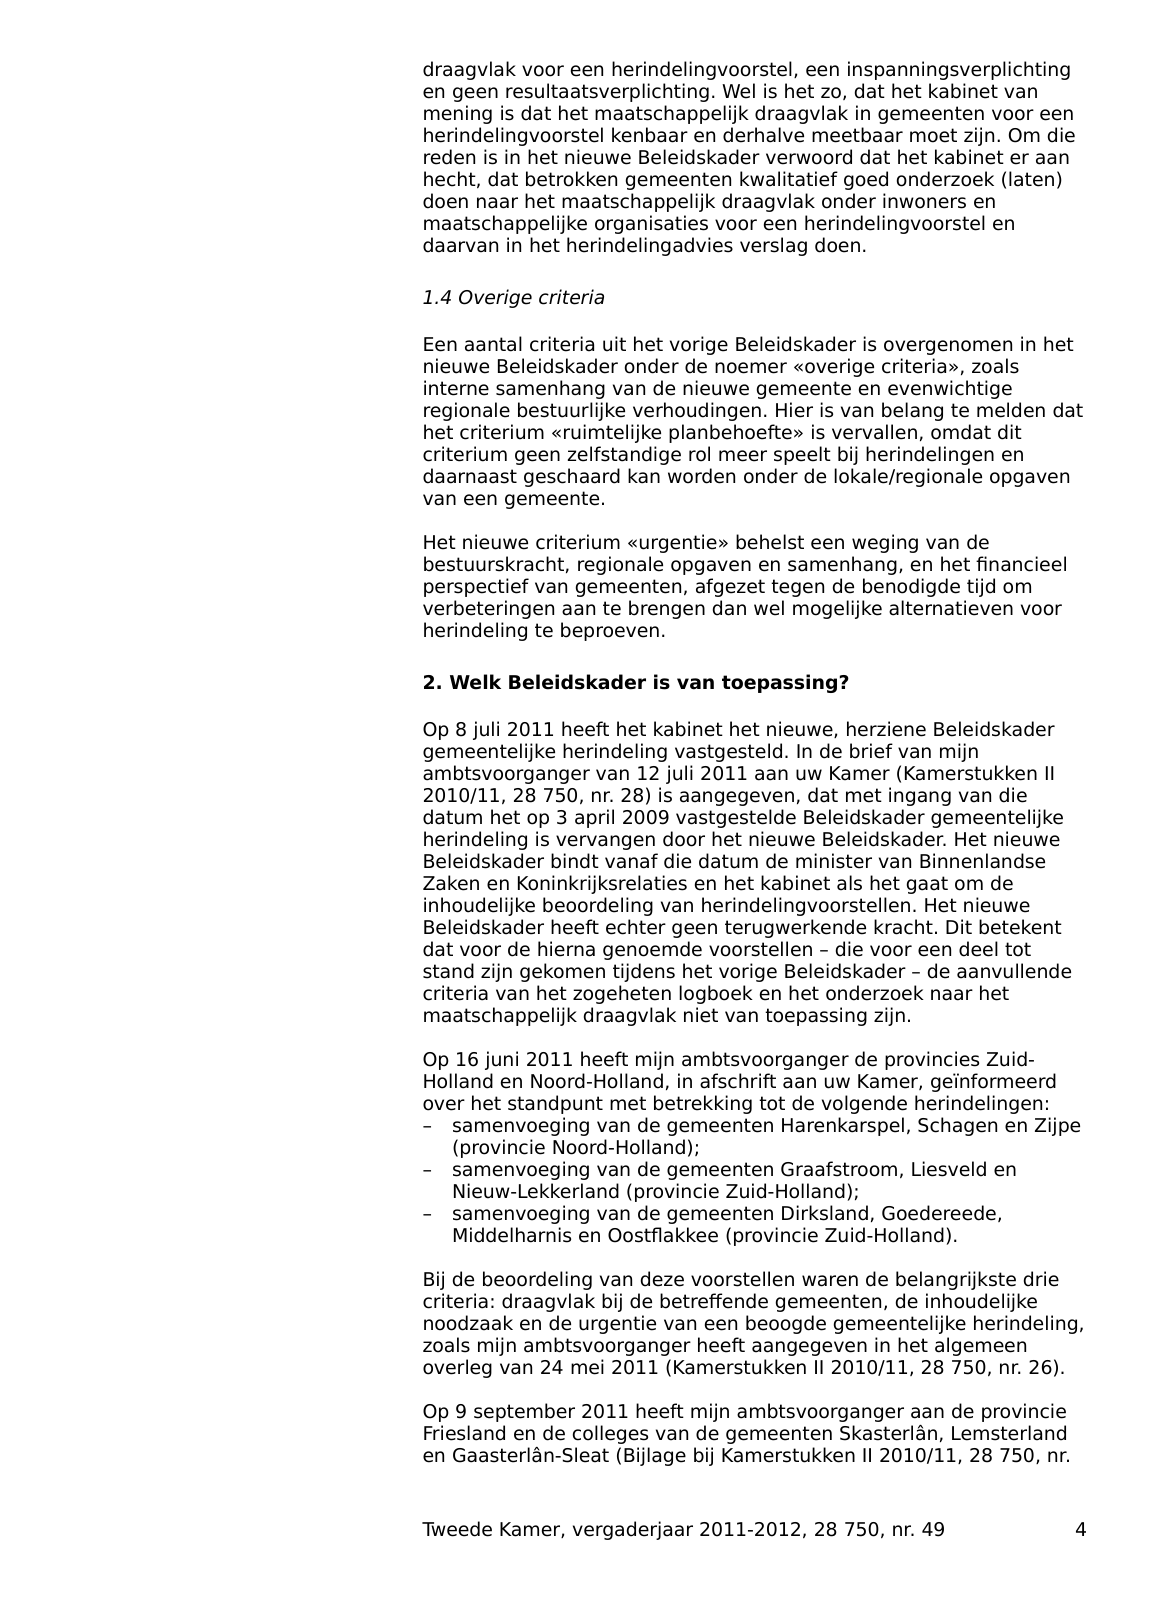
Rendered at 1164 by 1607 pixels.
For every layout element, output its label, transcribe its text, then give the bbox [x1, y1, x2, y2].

text – samenvoeging van de gemeenten Dirksland, Goedereede, Middelharnis en Oostflakkee (provincie Zuid-Holland). [422, 1202, 1087, 1246]
text – samenvoeging van de gemeenten Harenkarspel, Schagen en Zijpe (provincie Noord-Holland); [422, 1114, 1087, 1158]
subtitle 2. Welk Beleidskader is van toepassing? [422, 672, 1087, 694]
text Op 16 juni 2011 heeft mijn ambtsvoorganger de provincies Zuid-Holland en Noord-Holland, in afschrift aan uw Kamer, geïnformeerd over het standpunt met betrekking tot de volgende herindelingen: [422, 1049, 1087, 1114]
text Een aantal criteria uit het vorige Beleidskader is overgenomen in het nieuwe Beleidskader onder de noemer «overige criteria», zoals interne samenhang van de nieuwe gemeente en evenwichtige regionale bestuurlijke verhoudingen. Hier is van belang te melden dat het criterium «ruimtelijke planbehoefte» is vervallen, omdat dit criterium geen zelfstandige rol meer speelt bij herindelingen en daarnaast geschaard kan worden onder de lokale/regionale opgaven van een gemeente. [422, 334, 1087, 510]
text draagvlak voor een herindelingvoorstel, een inspanningsverplichting en geen resultaatsverplichting. Wel is het zo, dat het kabinet van mening is dat het maatschappelijk draagvlak in gemeenten voor een herindelingvoorstel kenbaar en derhalve meetbaar moet zijn. Om die reden is in het nieuwe Beleidskader verwoord dat het kabinet er aan hecht, dat betrokken gemeenten kwalitatief goed onderzoek (laten) doen naar het maatschappelijk draagvlak onder inwoners en maatschappelijke organisaties voor een herindelingvoorstel en daarvan in het herindelingadvies verslag doen. [422, 59, 1087, 257]
text Op 8 juli 2011 heeft het kabinet het nieuwe, herziene Beleidskader gemeentelijke herindeling vastgesteld. In de brief van mijn ambtsvoorganger van 12 juli 2011 aan uw Kamer (Kamerstukken II 2010/11, 28 750, nr. 28) is aangegeven, dat met ingang van die datum het op 3 april 2009 vastgestelde Beleidskader gemeentelijke herindeling is vervangen door het nieuwe Beleidskader. Het nieuwe Beleidskader bindt vanaf die datum de minister van Binnenlandse Zaken en Koninkrijksrelaties en het kabinet als het gaat om de inhoudelijke beoordeling van herindelingvoorstellen. Het nieuwe Beleidskader heeft echter geen terugwerkende kracht. Dit betekent dat voor de hierna genoemde voorstellen – die voor een deel tot stand zijn gekomen tijdens het vorige Beleidskader – de aanvullende criteria van het zogeheten logboek en het onderzoek naar het maatschappelijk draagvlak niet van toepassing zijn. [422, 719, 1087, 1026]
text Bij de beoordeling van deze voorstellen waren de belangrijkste drie criteria: draagvlak bij de betreffende gemeenten, de inhoudelijke noodzaak en de urgentie van een beoogde gemeentelijke herindeling, zoals mijn ambtsvoorganger heeft aangegeven in het algemeen overleg van 24 mei 2011 (Kamerstukken II 2010/11, 28 750, nr. 26). [422, 1269, 1087, 1378]
text Op 9 september 2011 heeft mijn ambtsvoorganger aan de provincie Friesland en de colleges van de gemeenten Skasterlân, Lemsterland en Gaasterlân-Sleat (Bijlage bij Kamerstukken II 2010/11, 28 750, nr. [422, 1401, 1087, 1467]
text – samenvoeging van de gemeenten Graafstroom, Liesveld en Nieuw-Lekkerland (provincie Zuid-Holland); [422, 1158, 1087, 1202]
text Het nieuwe criterium «urgentie» behelst een weging van de bestuurskracht, regionale opgaven en samenhang, en het financieel perspectief van gemeenten, afgezet tegen de benodigde tijd om verbeteringen aan te brengen dan wel mogelijke alternatieven voor herindeling te beproeven. [422, 532, 1087, 642]
subtitle 1.4 Overige criteria [422, 287, 1087, 309]
